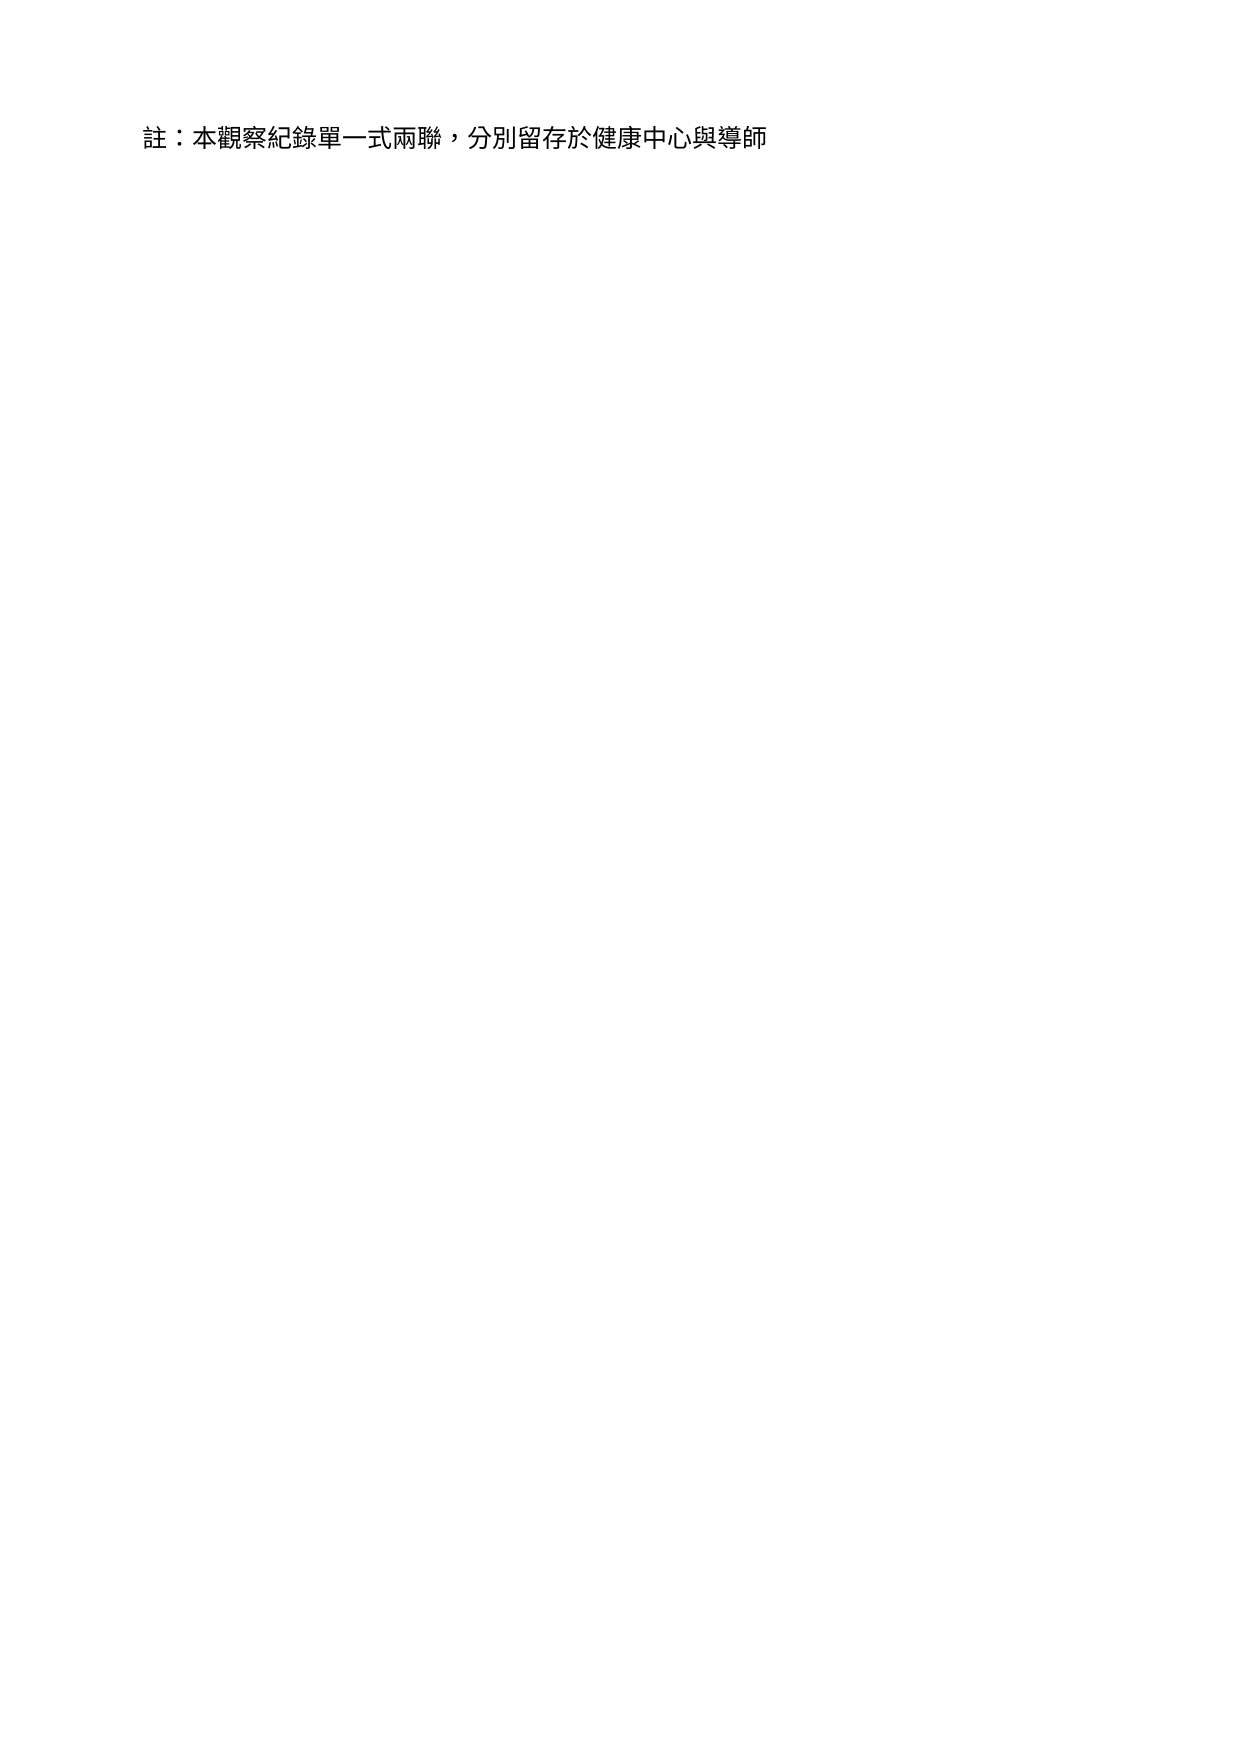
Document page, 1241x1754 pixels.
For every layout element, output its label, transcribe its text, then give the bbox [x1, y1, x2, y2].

text 註：本觀察紀錄單一式兩聯，分別留存於健康中心與導師 [142, 118, 1098, 154]
